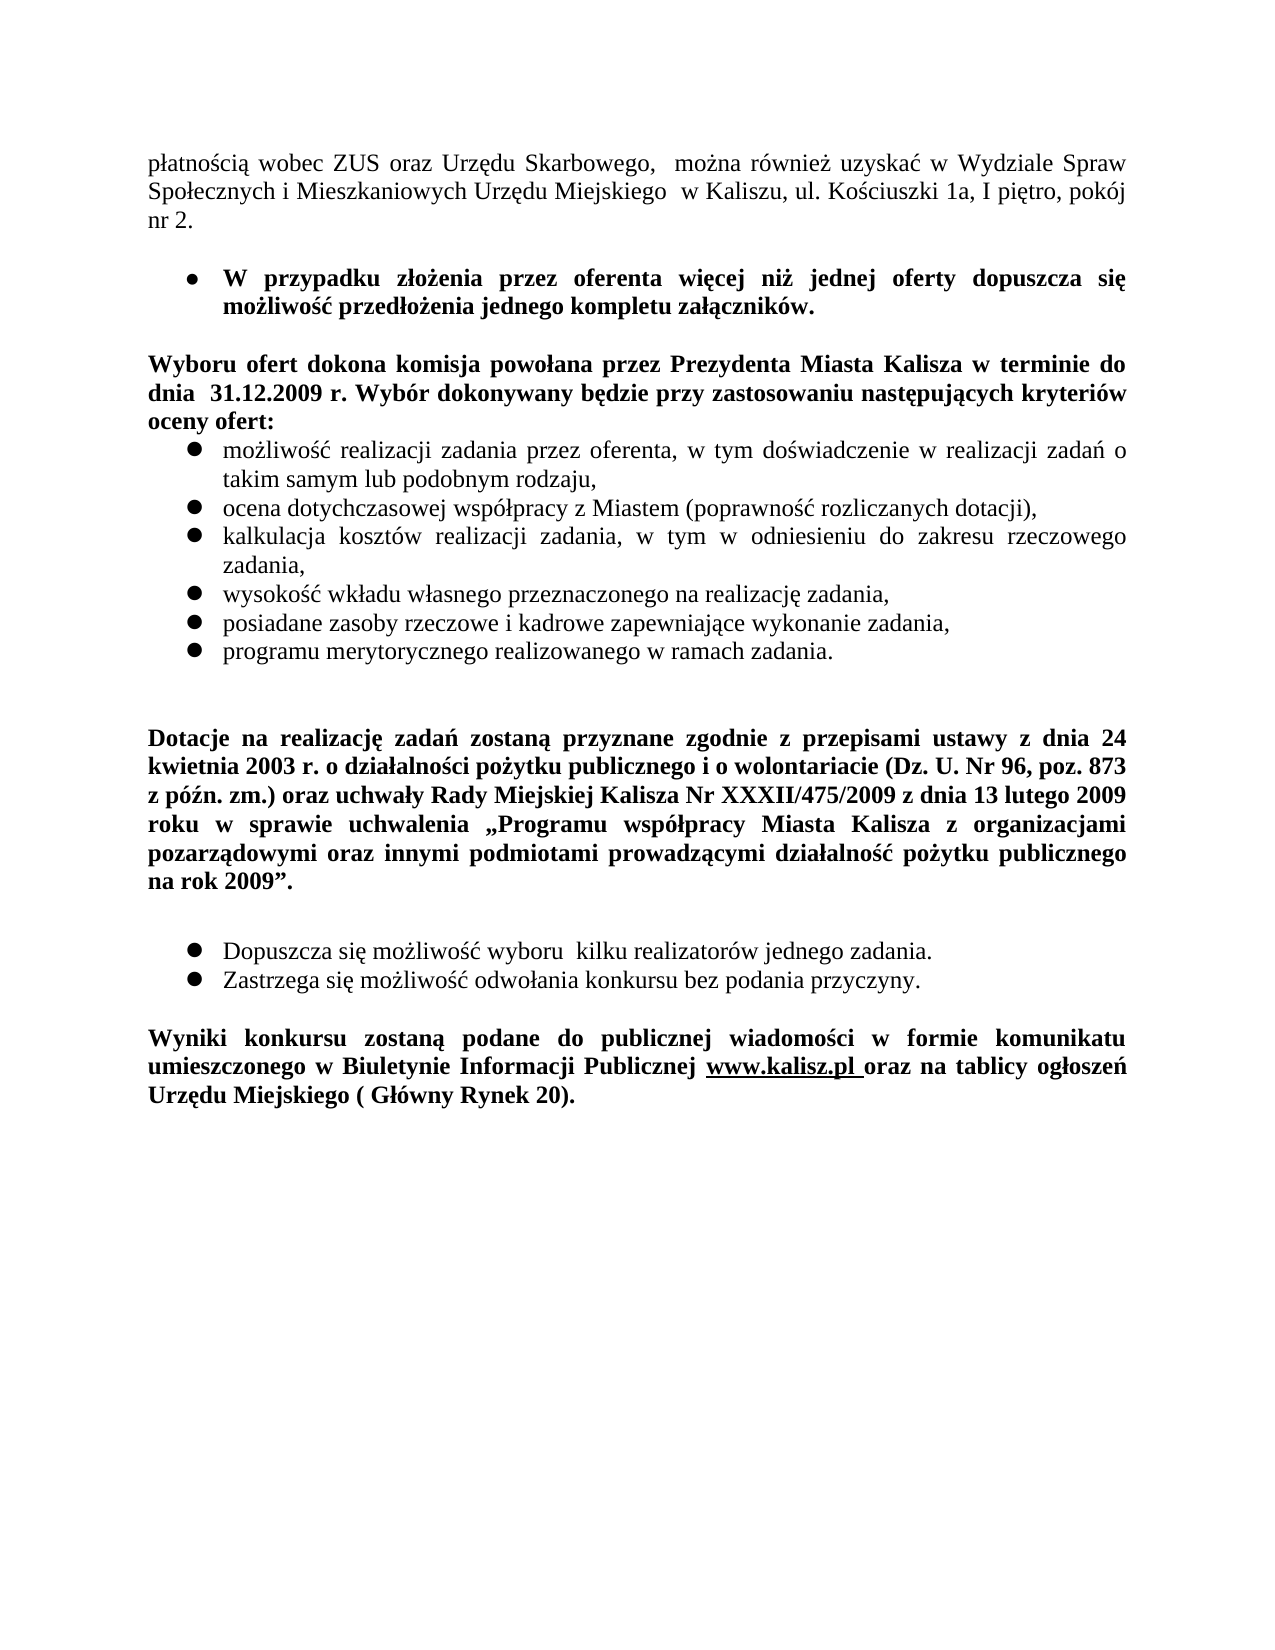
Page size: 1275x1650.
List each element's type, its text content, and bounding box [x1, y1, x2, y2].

text Dotacje na realizację zadań zostaną przyznane zgodnie z przepisami ustawy z dnia 24 kwietnia 2003 r. o działalności pożytku publicznego i o wolontariacie (Dz. U. Nr 96, poz. 873 z późn. zm.) oraz uchwały Rady Miejskiej Kalisza Nr XXXII/475/2009 z dnia 13 lutego 2009 roku w sprawie uchwalenia „Programu współpracy Miasta Kalisza z organizacjami pozarządowymi oraz innymi podmiotami prowadzącymi działalność pożytku publicznego na rok 2009”. [148, 723, 1127, 895]
list wysokość wkładu własnego przeznaczonego na realizację zadania, [185, 579, 1127, 608]
text Wyboru ofert dokona komisja powołana przez Prezydenta Miasta Kalisza w terminie do dnia 31.12.2009 r. Wybór dokonywany będzie przy zastosowaniu następujących kryteriów oceny ofert: [148, 349, 1127, 435]
list kalkulacja kosztów realizacji zadania, w tym w odniesieniu do zakresu rzeczowego zadania, [185, 521, 1127, 579]
list programu merytorycznego realizowanego w ramach zadania. [185, 636, 1127, 665]
text Wyniki konkursu zostaną podane do publicznej wiadomości w formie komunikatu umieszczonego w Biuletynie Informacji Publicznej www.kalisz.pl oraz na tablicy ogłoszeń Urzędu Miejskiego ( Główny Rynek 20). [148, 1023, 1127, 1109]
list możliwość realizacji zadania przez oferenta, w tym doświadczenie w realizacji zadań o takim samym lub podobnym rodzaju, [185, 435, 1127, 493]
list Dopuszcza się możliwość wyboru kilku realizatorów jednego zadania. [185, 936, 1127, 965]
list ocena dotychczasowej współpracy z Miastem (poprawność rozliczanych dotacji), [185, 493, 1127, 521]
list W przypadku złożenia przez oferenta więcej niż jednej oferty dopuszcza się możliwość przedłożenia jednego kompletu załączników. [185, 263, 1127, 320]
list posiadane zasoby rzeczowe i kadrowe zapewniające wykonanie zadania, [185, 608, 1127, 636]
text płatnością wobec ZUS oraz Urzędu Skarbowego, można również uzyskać w Wydziale Spraw Społecznych i Mieszkaniowych Urzędu Miejskiego w Kaliszu, ul. Kościuszki 1a, I piętro, pokój nr 2. [148, 148, 1127, 234]
list Zastrzega się możliwość odwołania konkursu bez podania przyczyny. [185, 965, 1127, 994]
